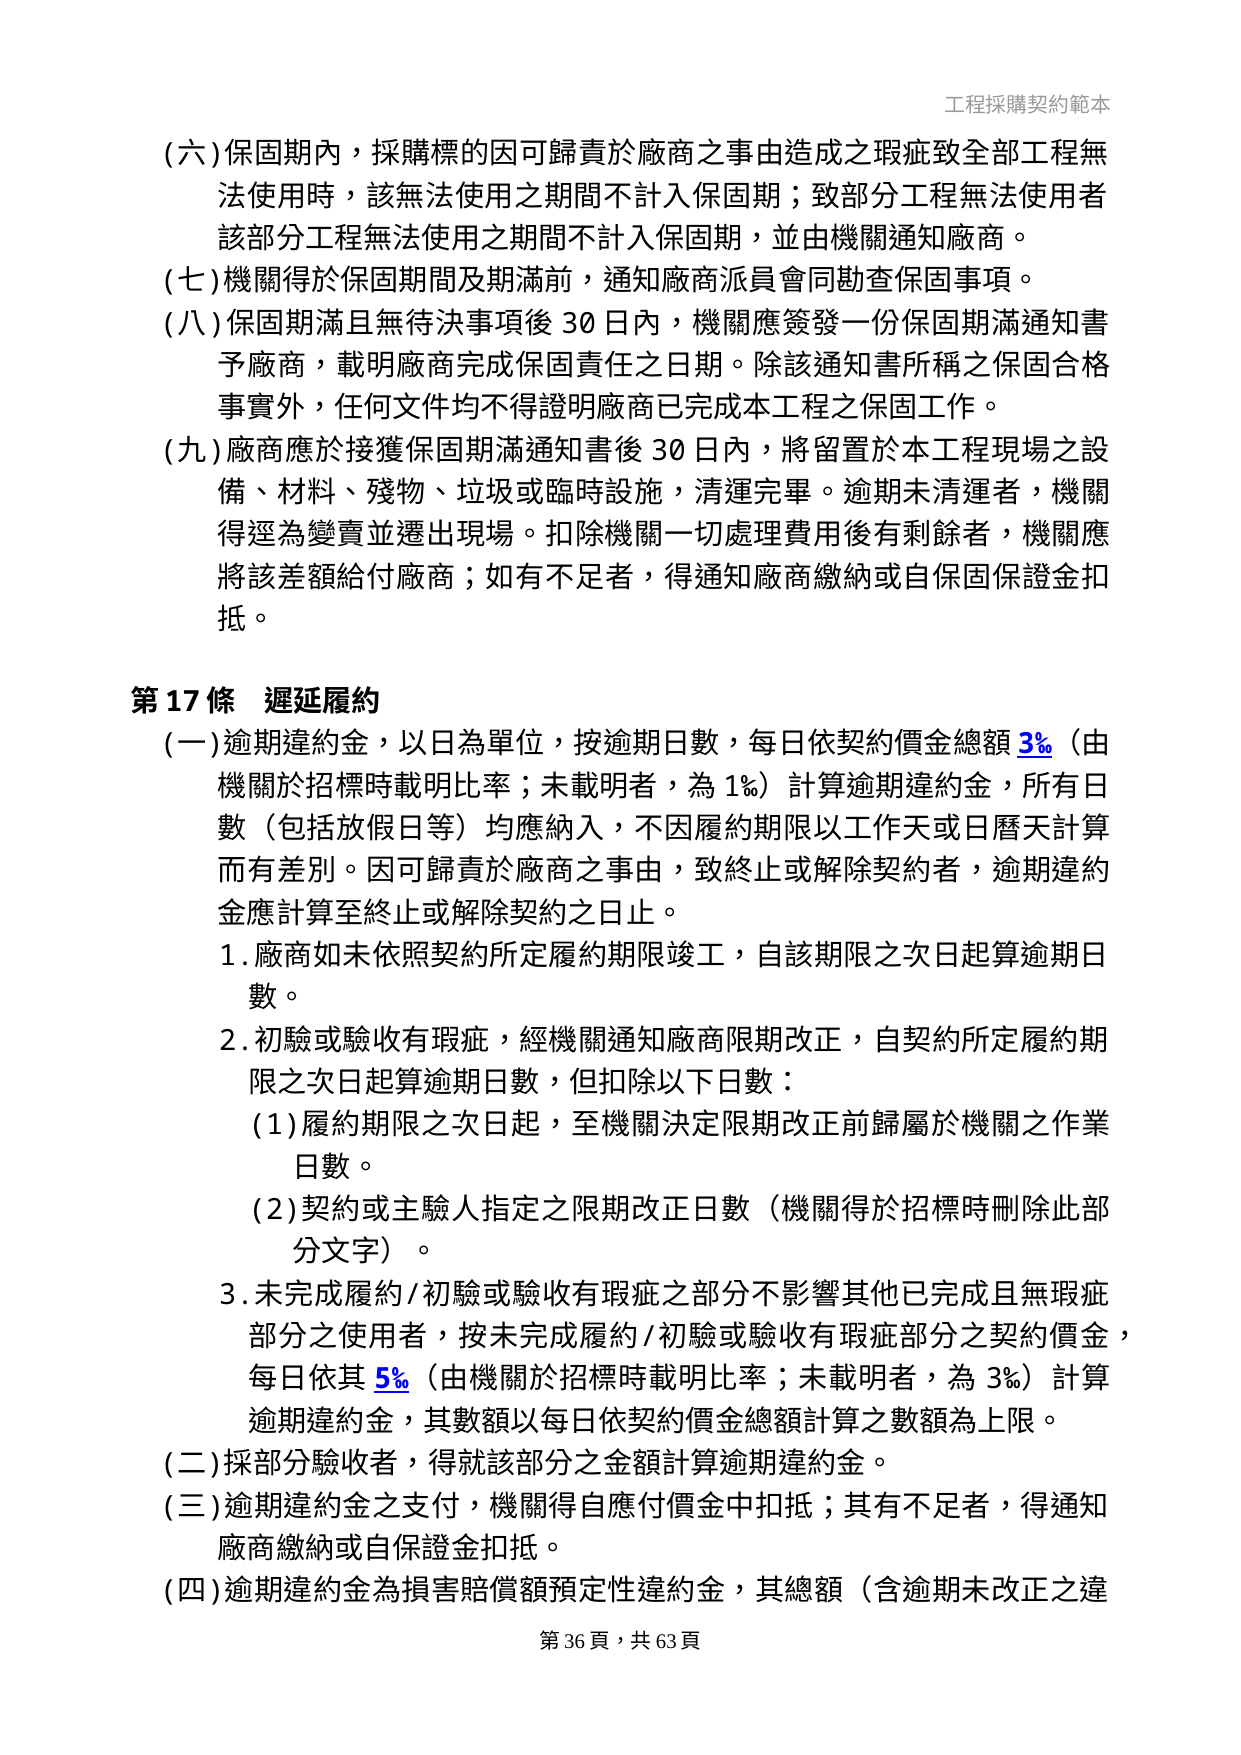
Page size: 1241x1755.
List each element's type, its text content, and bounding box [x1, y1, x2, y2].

text (七)機關得於保固期間及期滿前，通知廠商派員會同勘查保固事項。 [159, 257, 1110, 299]
text (1)履約期限之次日起，至機關決定限期改正前歸屬於機關之作業日數。 [248, 1101, 1110, 1186]
text (一)逾期違約金，以日為單位，按逾期日數，每日依契約價金總額3‰（由機關於招標時載明比率；未載明者，為1‰）計算逾期違約金，所有日數（包括放假日等）均應納入，不因履約期限以工作天或日曆天計算而有差別。因可歸責於廠商之事由，致終止或解除契約者，逾期違約金應計算至終止或解除契約之日止。 [159, 720, 1110, 932]
text (二)採部分驗收者，得就該部分之金額計算逾期違約金。 [159, 1440, 1110, 1482]
text 2.初驗或驗收有瑕疵，經機關通知廠商限期改正，自契約所定履約期限之次日起算逾期日數，但扣除以下日數： [218, 1016, 1110, 1101]
text 第17條 遲延履約 [130, 677, 1110, 720]
text (八)保固期滿且無待決事項後30日內，機關應簽發一份保固期滿通知書予廠商，載明廠商完成保固責任之日期。除該通知書所稱之保固合格事實外，任何文件均不得證明廠商已完成本工程之保固工作。 [159, 299, 1110, 426]
text (四)逾期違約金為損害賠償額預定性違約金，其總額（含逾期未改正之違 [159, 1567, 1110, 1609]
text (九)廠商應於接獲保固期滿通知書後30日內，將留置於本工程現場之設備、材料、殘物、垃圾或臨時設施，清運完畢。逾期未清運者，機關得逕為變賣並遷出現場。扣除機關一切處理費用後有剩餘者，機關應將該差額給付廠商；如有不足者，得通知廠商繳納或自保固保證金扣抵。 [159, 426, 1110, 638]
text (2)契約或主驗人指定之限期改正日數（機關得於招標時刪除此部分文字）。 [248, 1186, 1110, 1270]
text (三)逾期違約金之支付，機關得自應付價金中扣抵；其有不足者，得通知廠商繳納或自保證金扣抵。 [159, 1482, 1110, 1567]
text 3.未完成履約/初驗或驗收有瑕疵之部分不影響其他已完成且無瑕疵部分之使用者，按未完成履約/初驗或驗收有瑕疵部分之契約價金，每日依其5‰（由機關於招標時載明比率；未載明者，為3‰）計算逾期違約金，其數額以每日依契約價金總額計算之數額為上限。 [218, 1270, 1110, 1440]
text 1.廠商如未依照契約所定履約期限竣工，自該期限之次日起算逾期日數。 [218, 932, 1110, 1016]
text (六)保固期內，採購標的因可歸責於廠商之事由造成之瑕疵致全部工程無法使用時，該無法使用之期間不計入保固期；致部分工程無法使用者，該部分工程無法使用之期間不計入保固期，並由機關通知廠商。 [159, 130, 1110, 257]
